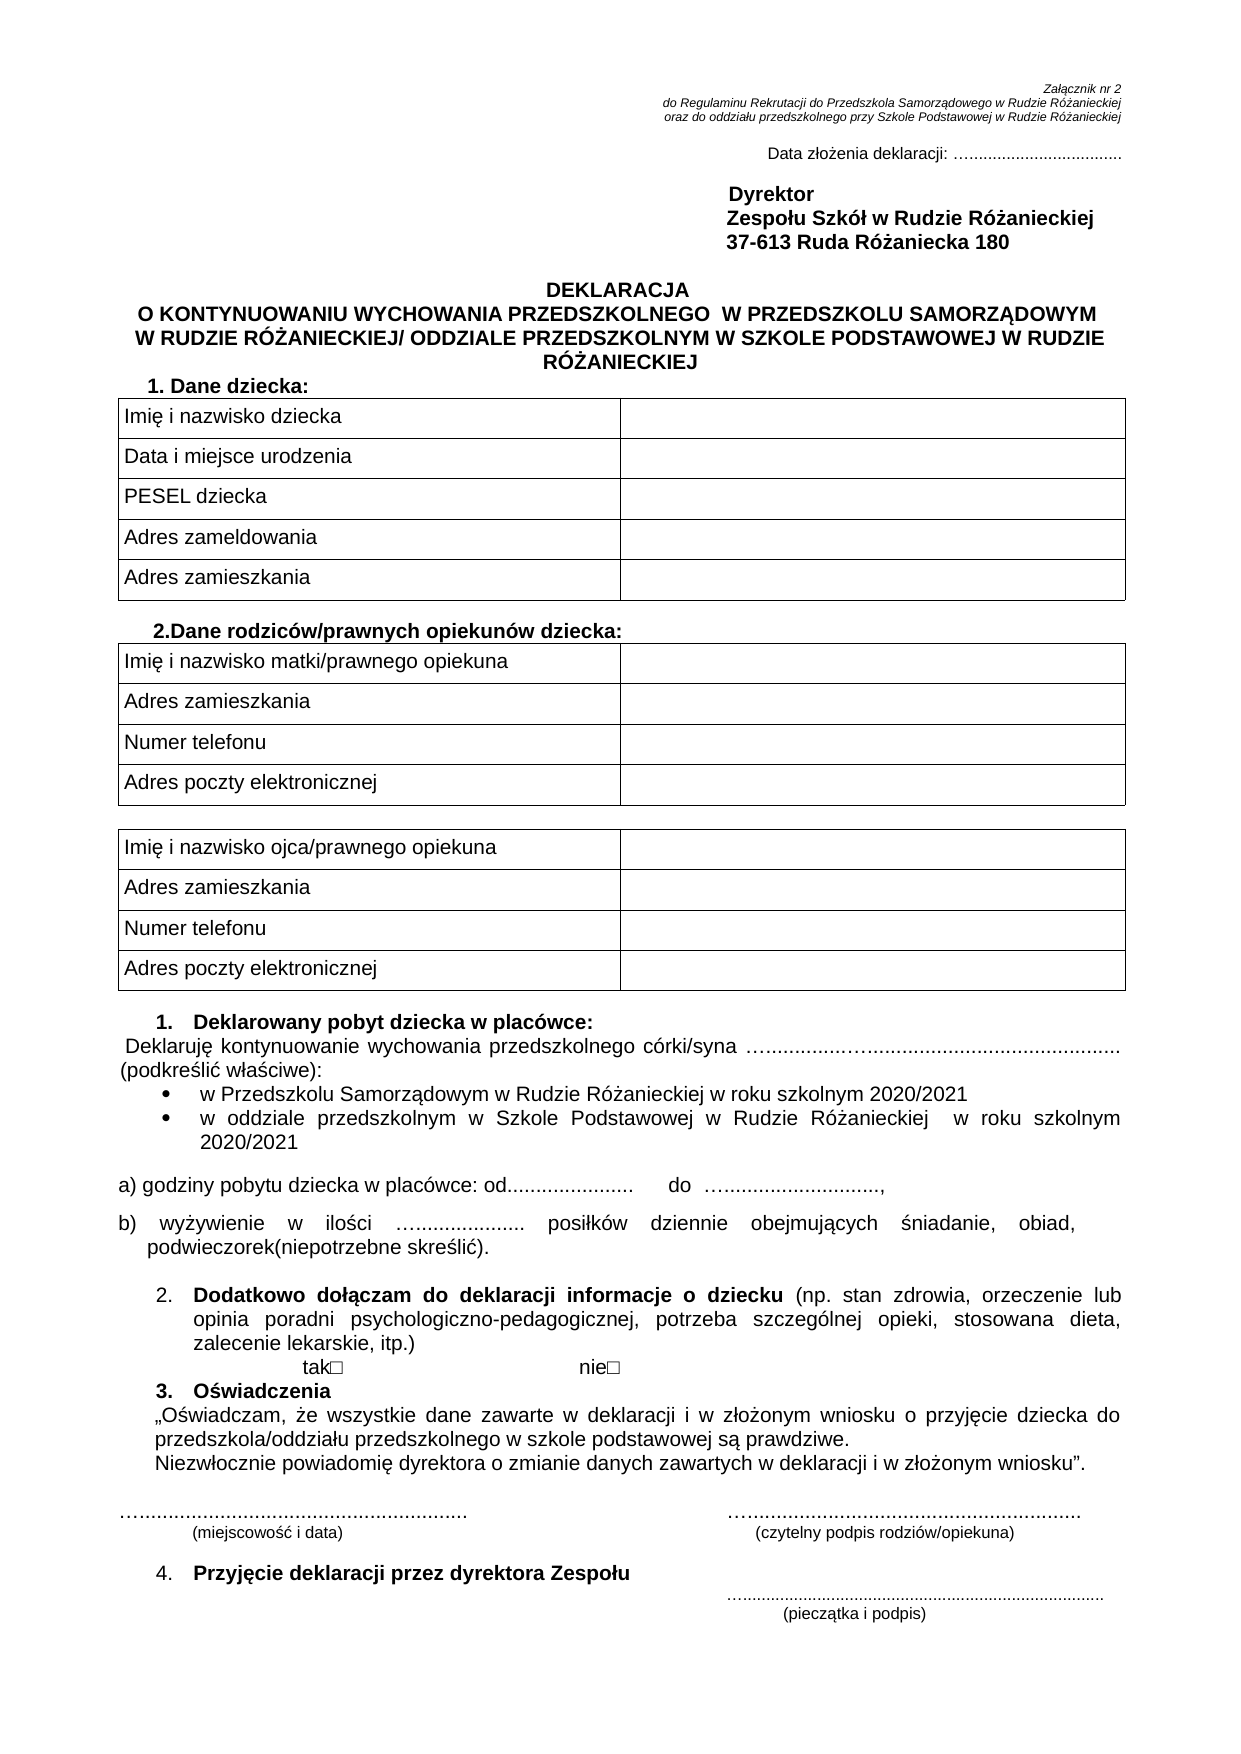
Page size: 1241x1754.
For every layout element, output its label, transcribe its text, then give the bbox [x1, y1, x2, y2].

table_cell [621, 765, 1125, 804]
table_header [621, 399, 1125, 438]
table_cell Adres zamieszkania [119, 560, 620, 599]
table_cell Adres poczty elektronicznej [119, 951, 620, 990]
text 1. Dane dziecka: [118, 373, 1122, 397]
table_header [621, 644, 1125, 683]
table_cell [621, 479, 1125, 519]
table_cell Adres zamieszkania [119, 870, 620, 909]
text DEKLARACJA [118, 278, 1122, 302]
text (pieczątka i podpis) [118, 1604, 1122, 1623]
table_cell Adres zameldowania [119, 520, 620, 559]
text oraz do oddziału przedszkolnego przy Szkole Podstawowej w Rudzie Różanieckiej [118, 110, 1122, 124]
table_cell Adres poczty elektronicznej [119, 765, 620, 804]
table_cell [621, 911, 1125, 950]
table_header [621, 830, 1125, 869]
text O KONTYNUOWANIU WYCHOWANIA PRZEDSZKOLNEGO W PRZEDSZKOLU SAMORZĄDOWYM W RUDZIE RÓŻANIECKIEJ/ ODDZIALE PRZEDSZKOLNYM W SZKOLE PODSTAWOWEJ W RUDZIE RÓŻANIECKIEJ [118, 302, 1122, 373]
table_cell [621, 951, 1125, 990]
table_header Imię i nazwisko dziecka [119, 399, 620, 438]
table_cell Adres zamieszkania [119, 684, 620, 724]
text a) godziny pobytu dziecka w placówce: od...................... do …..........................., [118, 1173, 1122, 1197]
text Deklaruję kontynuowanie wychowania przedszkolnego córki/syna …..............…............................................ (podkreślić właściwe): [120, 1034, 1122, 1082]
text …......................................................... ….......................................................... [118, 1499, 1122, 1523]
text Zespołu Szkół w Rudzie Różanieckiej [561, 206, 1122, 230]
text Data złożenia deklaracji: …................................. [118, 143, 1122, 163]
list Dodatkowo dołączam do deklaracji informacje o dziecku (np. stan zdrowia, orzeczenie lub opinia poradni psychologiczno-pedagogicznej, potrzeba szczególnej opieki, stosowana dieta, zalecenie lekarskie, itp.) [156, 1283, 1122, 1355]
text (miejscowość i data) (czytelny podpis rodziów/opiekuna) [192, 1523, 1122, 1542]
list w Przedszkolu Samorządowym w Rudzie Różanieckiej w roku szkolnym 2020/2021 [162, 1082, 1122, 1106]
table_cell [621, 870, 1125, 909]
table_header Imię i nazwisko matki/prawnego opiekuna [119, 644, 620, 683]
text 2.Dane rodziców/prawnych opiekunów dziecka: [118, 619, 1122, 643]
table_cell Data i miejsce urodzenia [119, 439, 620, 478]
list w oddziale przedszkolnym w Szkole Podstawowej w Rudzie Różanieckiej w roku szkolnym 2020/2021 [162, 1106, 1122, 1154]
text Niezwłocznie powiadomię dyrektora o zmianie danych zawartych w deklaracji i w złożonym wniosku”. [154, 1451, 1122, 1475]
table_cell [621, 684, 1125, 724]
text Załącznik nr 2 [118, 81, 1122, 96]
table_cell [621, 560, 1125, 599]
list Przyjęcie deklaracji przez dyrektora Zespołu ….............................................................................. [156, 1561, 1122, 1604]
text Dyrektor [118, 182, 1122, 206]
table_cell [621, 439, 1125, 478]
table_cell [621, 725, 1125, 764]
list Oświadczenia [156, 1379, 1122, 1403]
list Deklarowany pobyt dziecka w placówce: [156, 1010, 1122, 1034]
table_header Imię i nazwisko ojca/prawnego opiekuna [119, 830, 620, 869]
table_cell [621, 520, 1125, 559]
text tak□ nie□ [302, 1355, 1122, 1379]
table_cell PESEL dziecka [119, 479, 620, 519]
table_cell Numer telefonu [119, 725, 620, 764]
text b) wyżywienie w ilości …................... posiłków dziennie obejmujących śniadanie, obiad, podwieczorek(niepotrzebne skreślić). [118, 1211, 1122, 1259]
text do Regulaminu Rekrutacji do Przedszkola Samorządowego w Rudzie Różanieckiej [118, 96, 1122, 110]
table_cell Numer telefonu [119, 911, 620, 950]
text 37-613 Ruda Różaniecka 180 [561, 230, 1122, 254]
text „Oświadczam, że wszystkie dane zawarte w deklaracji i w złożonym wniosku o przyjęcie dziecka do przedszkola/oddziału przedszkolnego w szkole podstawowej są prawdziwe. [154, 1403, 1122, 1451]
